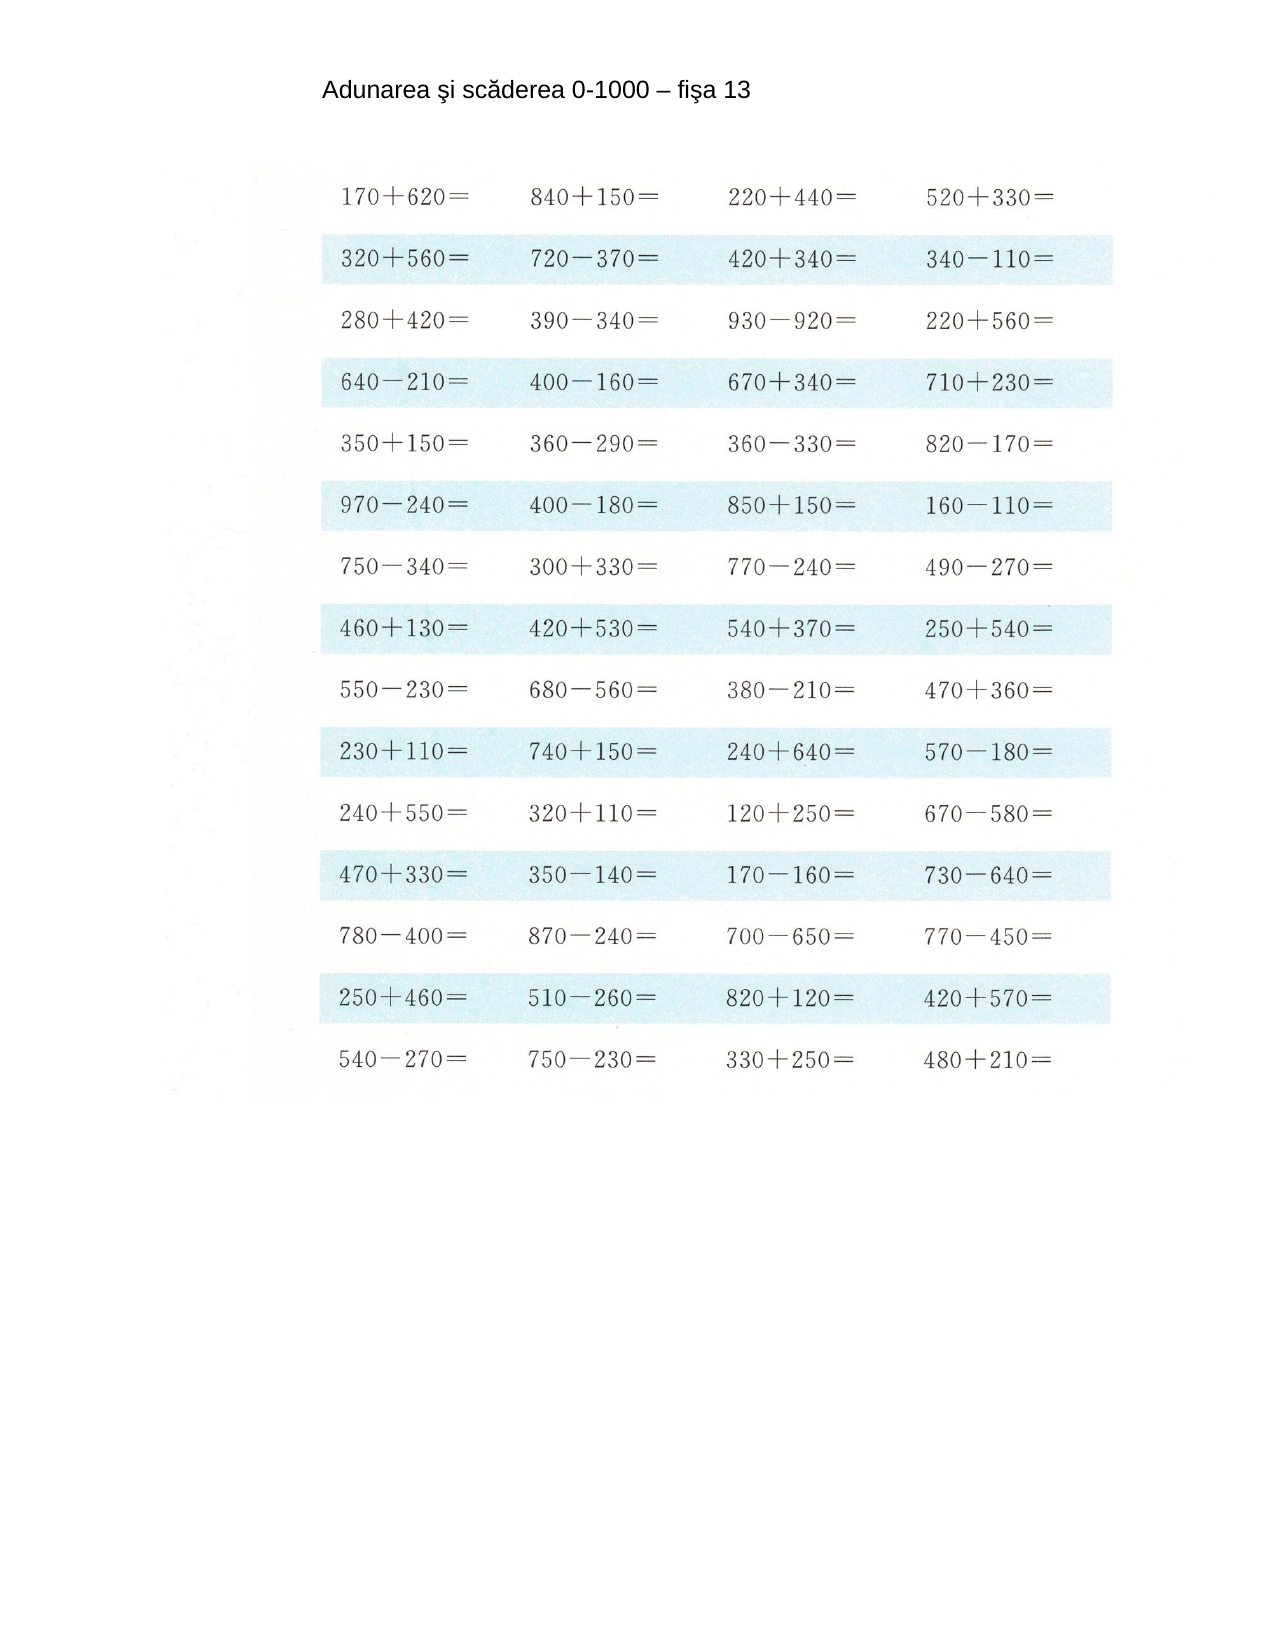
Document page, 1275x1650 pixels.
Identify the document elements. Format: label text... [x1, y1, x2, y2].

text Adunarea şi scăderea 0-1000 – fişa 13 [150, 75, 1230, 104]
